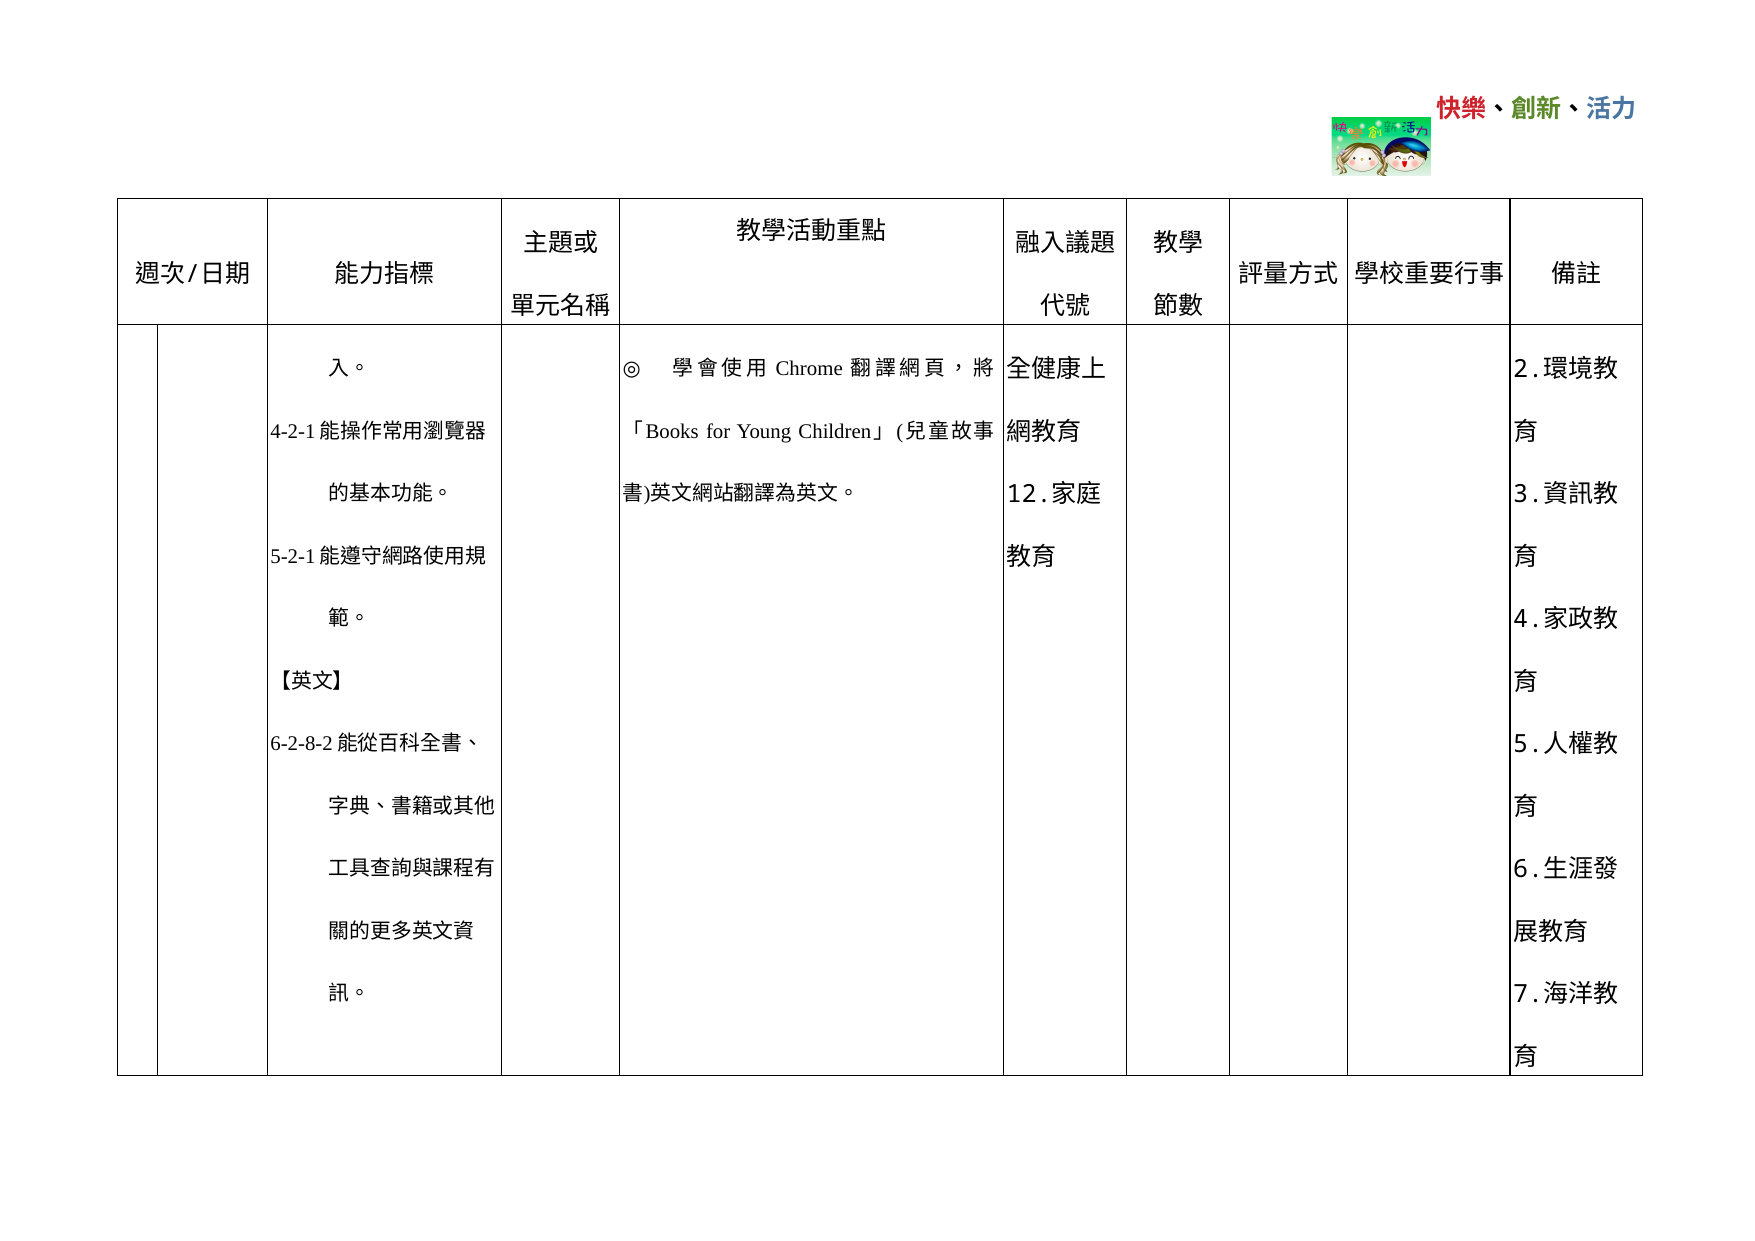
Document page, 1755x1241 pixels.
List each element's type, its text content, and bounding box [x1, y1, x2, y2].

table_header 能力指標 [268, 199, 501, 324]
table_header 教學活動重點 [620, 199, 1003, 324]
table_cell [502, 325, 619, 1075]
table_cell [1348, 325, 1509, 1075]
table_header 週次/日期 [118, 199, 267, 324]
table_header 教學 節數 [1127, 199, 1229, 324]
table_cell 入。 4-2-1能操作常用瀏覽器的基本功能。 5-2-1能遵守網路使用規範。 【英文】 6-2-8-2能從百科全書、字典、書籍或其他工具查詢與課程有關的更多英文資訊。 [268, 325, 501, 1075]
table_header 備註 [1511, 199, 1642, 324]
table_cell 學會更多Google搜尋技巧，例如：計算機、單位換算、查詢氣象、匯率換算、世界時間查詢、查找指定類型檔案。 學會使用Chrome翻譯網頁，將「Books for Young Children」(兒童故事書)英文網站翻譯為英文。 [620, 325, 1003, 1075]
table_cell [1127, 325, 1229, 1075]
table_header 融入議題 代號 [1004, 199, 1126, 324]
table_cell 融入教育 議題代號： 1.性別平等教育 2.環境教育 3.資訊教育 4.家政教育 5.人權教育 6.生涯發展教育 7.海洋教育 8.本土語言 9.圖資利用及閱讀教育 10.資訊倫理與安全健康上網教育 11.品德教育 12.家庭教育 13.國防教育 14.法治教育 [1511, 325, 1642, 1075]
table_header 學校重要行事 [1348, 199, 1509, 324]
table_header 主題或 單元名稱 [502, 199, 619, 324]
table_cell [118, 325, 157, 1075]
table_cell [158, 325, 267, 1075]
table_header 評量方式 [1230, 199, 1347, 324]
table_cell 全健康上網教育 12.家庭教育 [1004, 325, 1126, 1075]
table_cell [1230, 325, 1347, 1075]
